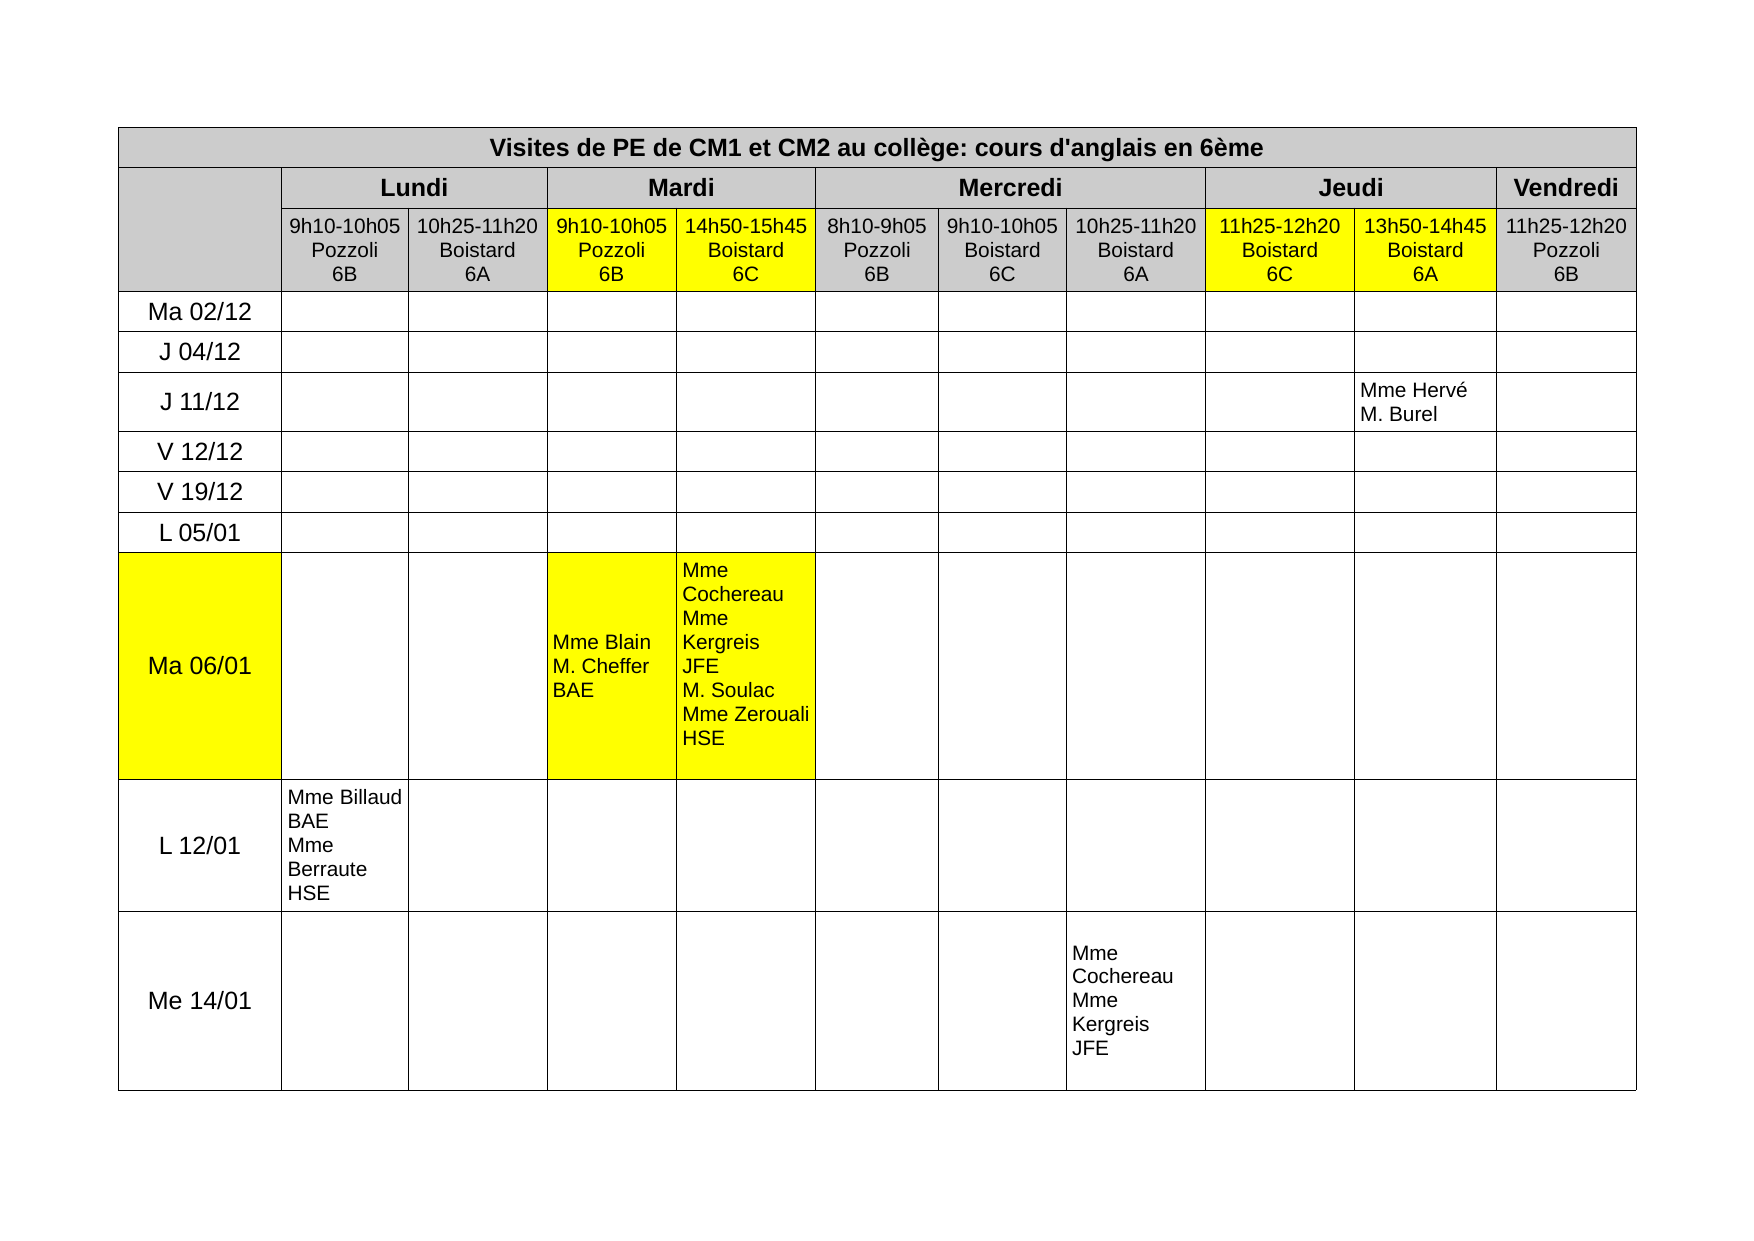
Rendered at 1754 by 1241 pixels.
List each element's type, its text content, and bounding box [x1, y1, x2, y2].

table_cell [939, 332, 1066, 372]
table_cell [1067, 332, 1205, 372]
table_cell 11h25-12h20 Pozzoli 6B [1497, 209, 1636, 291]
table_cell [282, 432, 408, 471]
table_cell [1206, 513, 1354, 552]
table_cell J 04/12 [119, 332, 281, 372]
table_cell [409, 780, 547, 911]
table_cell [1497, 373, 1636, 431]
table_cell [548, 780, 676, 911]
table_cell [548, 513, 676, 552]
table_cell [409, 553, 547, 779]
table_cell 13h50-14h45 Boistard 6A [1355, 209, 1496, 291]
table_cell Lundi [282, 168, 547, 208]
table_cell [282, 472, 408, 512]
table_cell [816, 332, 938, 372]
table_cell [1206, 332, 1354, 372]
table_cell [816, 292, 938, 331]
table_cell 8h10-9h05 Pozzoli 6B [816, 209, 938, 291]
table_cell [1497, 553, 1636, 779]
table_cell [548, 432, 676, 471]
table_cell [1497, 513, 1636, 552]
table_cell Me 14/01 [119, 912, 281, 1090]
table_cell Mme Hervé M. Burel [1355, 373, 1496, 431]
table_cell 9h10-10h05 Boistard 6C [939, 209, 1066, 291]
table_cell [1355, 513, 1496, 552]
table_cell [282, 513, 408, 552]
table_cell [409, 513, 547, 552]
table_header Visites de PE de CM1 et CM2 au collège: cours d'anglais en 6ème [119, 128, 1636, 167]
table_cell Mercredi [816, 168, 1205, 208]
table_cell [939, 553, 1066, 779]
table_cell 14h50-15h45 Boistard 6C [677, 209, 815, 291]
table_cell [677, 292, 815, 331]
table_cell [939, 292, 1066, 331]
table_cell [1206, 553, 1354, 779]
table_cell [1067, 513, 1205, 552]
table_cell [409, 912, 547, 1090]
table_cell [1067, 553, 1205, 779]
table_cell [409, 332, 547, 372]
table_cell [677, 373, 815, 431]
table_cell [1497, 472, 1636, 512]
table_cell [939, 432, 1066, 471]
table_cell [1206, 373, 1354, 431]
table_cell [548, 292, 676, 331]
table_cell [677, 472, 815, 512]
table_cell [1355, 432, 1496, 471]
table_cell [816, 780, 938, 911]
table_cell [1497, 432, 1636, 471]
table_cell [409, 373, 547, 431]
table_cell L 12/01 [119, 780, 281, 911]
table_cell [119, 168, 281, 291]
table_cell [1497, 912, 1636, 1090]
table_cell [939, 373, 1066, 431]
table_cell [409, 472, 547, 512]
table_cell Mme Cochereau Mme Kergreis JFE [1067, 912, 1205, 1090]
table_cell [939, 513, 1066, 552]
table_cell [939, 472, 1066, 512]
table_cell Mme Cochereau Mme Kergreis JFE M. Soulac Mme Zerouali HSE [677, 553, 815, 779]
table_cell 9h10-10h05 Pozzoli 6B [548, 209, 676, 291]
table_cell [1355, 292, 1496, 331]
table_cell [816, 373, 938, 431]
table_cell [409, 432, 547, 471]
table_cell [1206, 292, 1354, 331]
table_cell [1497, 292, 1636, 331]
table_cell [409, 292, 547, 331]
table_cell J 11/12 [119, 373, 281, 431]
table_cell [816, 432, 938, 471]
table_cell [1355, 332, 1496, 372]
table_cell [282, 912, 408, 1090]
table_cell [939, 780, 1066, 911]
table_cell Vendredi [1497, 168, 1636, 208]
table_cell [548, 373, 676, 431]
table_cell [1355, 553, 1496, 779]
table_cell [1067, 292, 1205, 331]
table_cell [282, 332, 408, 372]
table_cell [939, 912, 1066, 1090]
table_cell [1067, 780, 1205, 911]
table_cell V 12/12 [119, 432, 281, 471]
table_cell [1206, 780, 1354, 911]
table_cell [1067, 432, 1205, 471]
table_cell [816, 553, 938, 779]
table_cell Ma 06/01 [119, 553, 281, 779]
table_cell [1206, 472, 1354, 512]
table_cell [1067, 373, 1205, 431]
table_cell [1355, 912, 1496, 1090]
table_cell [548, 912, 676, 1090]
table_cell Mardi [548, 168, 815, 208]
table_cell [677, 332, 815, 372]
table_cell Mme Billaud BAE Mme Berraute HSE [282, 780, 408, 911]
table_cell [1355, 472, 1496, 512]
table_cell [677, 912, 815, 1090]
table_cell [816, 912, 938, 1090]
table_cell L 05/01 [119, 513, 281, 552]
table_cell [1497, 780, 1636, 911]
table_cell [548, 472, 676, 512]
table_cell 11h25-12h20 Boistard 6C [1206, 209, 1354, 291]
table_cell [282, 292, 408, 331]
table_cell [282, 553, 408, 779]
table_cell 10h25-11h20 Boistard 6A [409, 209, 547, 291]
table_cell V 19/12 [119, 472, 281, 512]
table_cell [816, 472, 938, 512]
table_cell Mme Blain M. Cheffer BAE [548, 553, 676, 779]
table_cell [548, 332, 676, 372]
table_cell [282, 373, 408, 431]
table_cell [816, 513, 938, 552]
table_cell [1355, 780, 1496, 911]
table_cell [1206, 432, 1354, 471]
table_cell [1497, 332, 1636, 372]
table_cell [1067, 472, 1205, 512]
table_cell [677, 513, 815, 552]
table_cell Ma 02/12 [119, 292, 281, 331]
table_cell 10h25-11h20 Boistard 6A [1067, 209, 1205, 291]
table_cell [1206, 912, 1354, 1090]
table_cell [677, 780, 815, 911]
table_cell 9h10-10h05 Pozzoli 6B [282, 209, 408, 291]
table_cell Jeudi [1206, 168, 1496, 208]
table_cell [677, 432, 815, 471]
